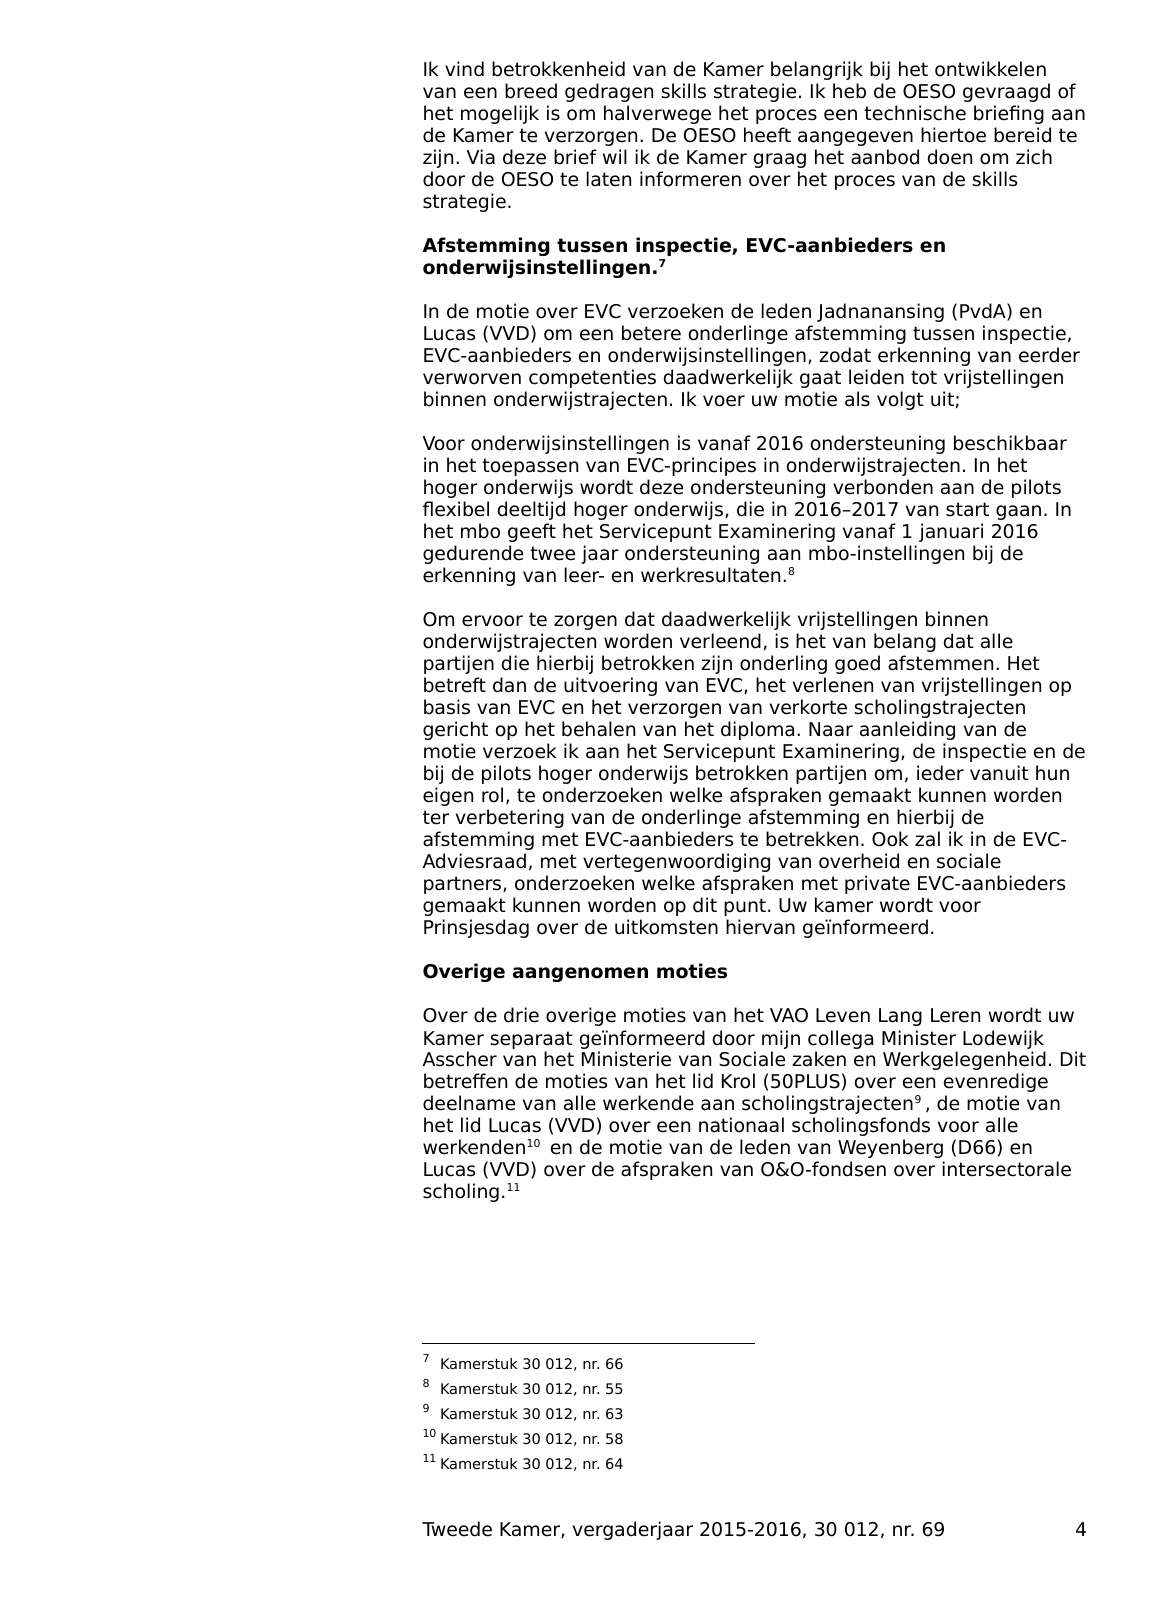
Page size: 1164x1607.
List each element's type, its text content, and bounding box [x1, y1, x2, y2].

text Over de drie overige moties van het VAO Leven Lang Leren wordt uw Kamer separaat geïnformeerd door mijn collega Minister Lodewijk Asscher van het Ministerie van Sociale zaken en Werkgelegenheid. Dit betreffen de moties van het lid Krol (50PLUS) over een evenredige deelname van alle werkende aan scholingstrajecten, de motie van het lid Lucas (VVD) over een nationaal scholingsfonds voor alle werkenden en de motie van de leden van Weyenberg (D66) en Lucas (VVD) over de afspraken van O&O-fondsen over intersectorale scholing. [422, 1005, 1087, 1203]
text Kamerstuk 30 012, nr. 58 [422, 1427, 1087, 1449]
text Voor onderwijsinstellingen is vanaf 2016 ondersteuning beschikbaar in het toepassen van EVC-principes in onderwijstrajecten. In het hoger onderwijs wordt deze ondersteuning verbonden aan de pilots flexibel deeltijd hoger onderwijs, die in 2016–2017 van start gaan. In het mbo geeft het Servicepunt Examinering vanaf 1 januari 2016 gedurende twee jaar ondersteuning aan mbo-instellingen bij de erkenning van leer- en werkresultaten. [422, 433, 1087, 587]
text Kamerstuk 30 012, nr. 64 [422, 1452, 1087, 1474]
subtitle Afstemming tussen inspectie, EVC-aanbieders en onderwijsinstellingen. [422, 235, 1087, 279]
text Ik vind betrokkenheid van de Kamer belangrijk bij het ontwikkelen van een breed gedragen skills strategie. Ik heb de OESO gevraagd of het mogelijk is om halverwege het proces een technische briefing aan de Kamer te verzorgen. De OESO heeft aangegeven hiertoe bereid te zijn. Via deze brief wil ik de Kamer graag het aanbod doen om zich door de OESO te laten informeren over het proces van de skills strategie. [422, 59, 1087, 213]
text Kamerstuk 30 012, nr. 63 [422, 1402, 1087, 1424]
subtitle Overige aangenomen moties [422, 961, 1087, 983]
text Kamerstuk 30 012, nr. 66 [422, 1352, 1087, 1374]
text In de motie over EVC verzoeken de leden Jadnanansing (PvdA) en Lucas (VVD) om een betere onderlinge afstemming tussen inspectie, EVC-aanbieders en onderwijsinstellingen, zodat erkenning van eerder verworven competenties daadwerkelijk gaat leiden tot vrijstellingen binnen onderwijstrajecten. Ik voer uw motie als volgt uit; [422, 301, 1087, 411]
text Om ervoor te zorgen dat daadwerkelijk vrijstellingen binnen onderwijstrajecten worden verleend, is het van belang dat alle partijen die hierbij betrokken zijn onderling goed afstemmen. Het betreft dan de uitvoering van EVC, het verlenen van vrijstellingen op basis van EVC en het verzorgen van verkorte scholingstrajecten gericht op het behalen van het diploma. Naar aanleiding van de motie verzoek ik aan het Servicepunt Examinering, de inspectie en de bij de pilots hoger onderwijs betrokken partijen om, ieder vanuit hun eigen rol, te onderzoeken welke afspraken gemaakt kunnen worden ter verbetering van de onderlinge afstemming en hierbij de afstemming met EVC-aanbieders te betrekken. Ook zal ik in de EVC-Adviesraad, met vertegenwoordiging van overheid en sociale partners, onderzoeken welke afspraken met private EVC-aanbieders gemaakt kunnen worden op dit punt. Uw kamer wordt voor Prinsjesdag over de uitkomsten hiervan geïnformeerd. [422, 609, 1087, 939]
text Kamerstuk 30 012, nr. 55 [422, 1377, 1087, 1399]
